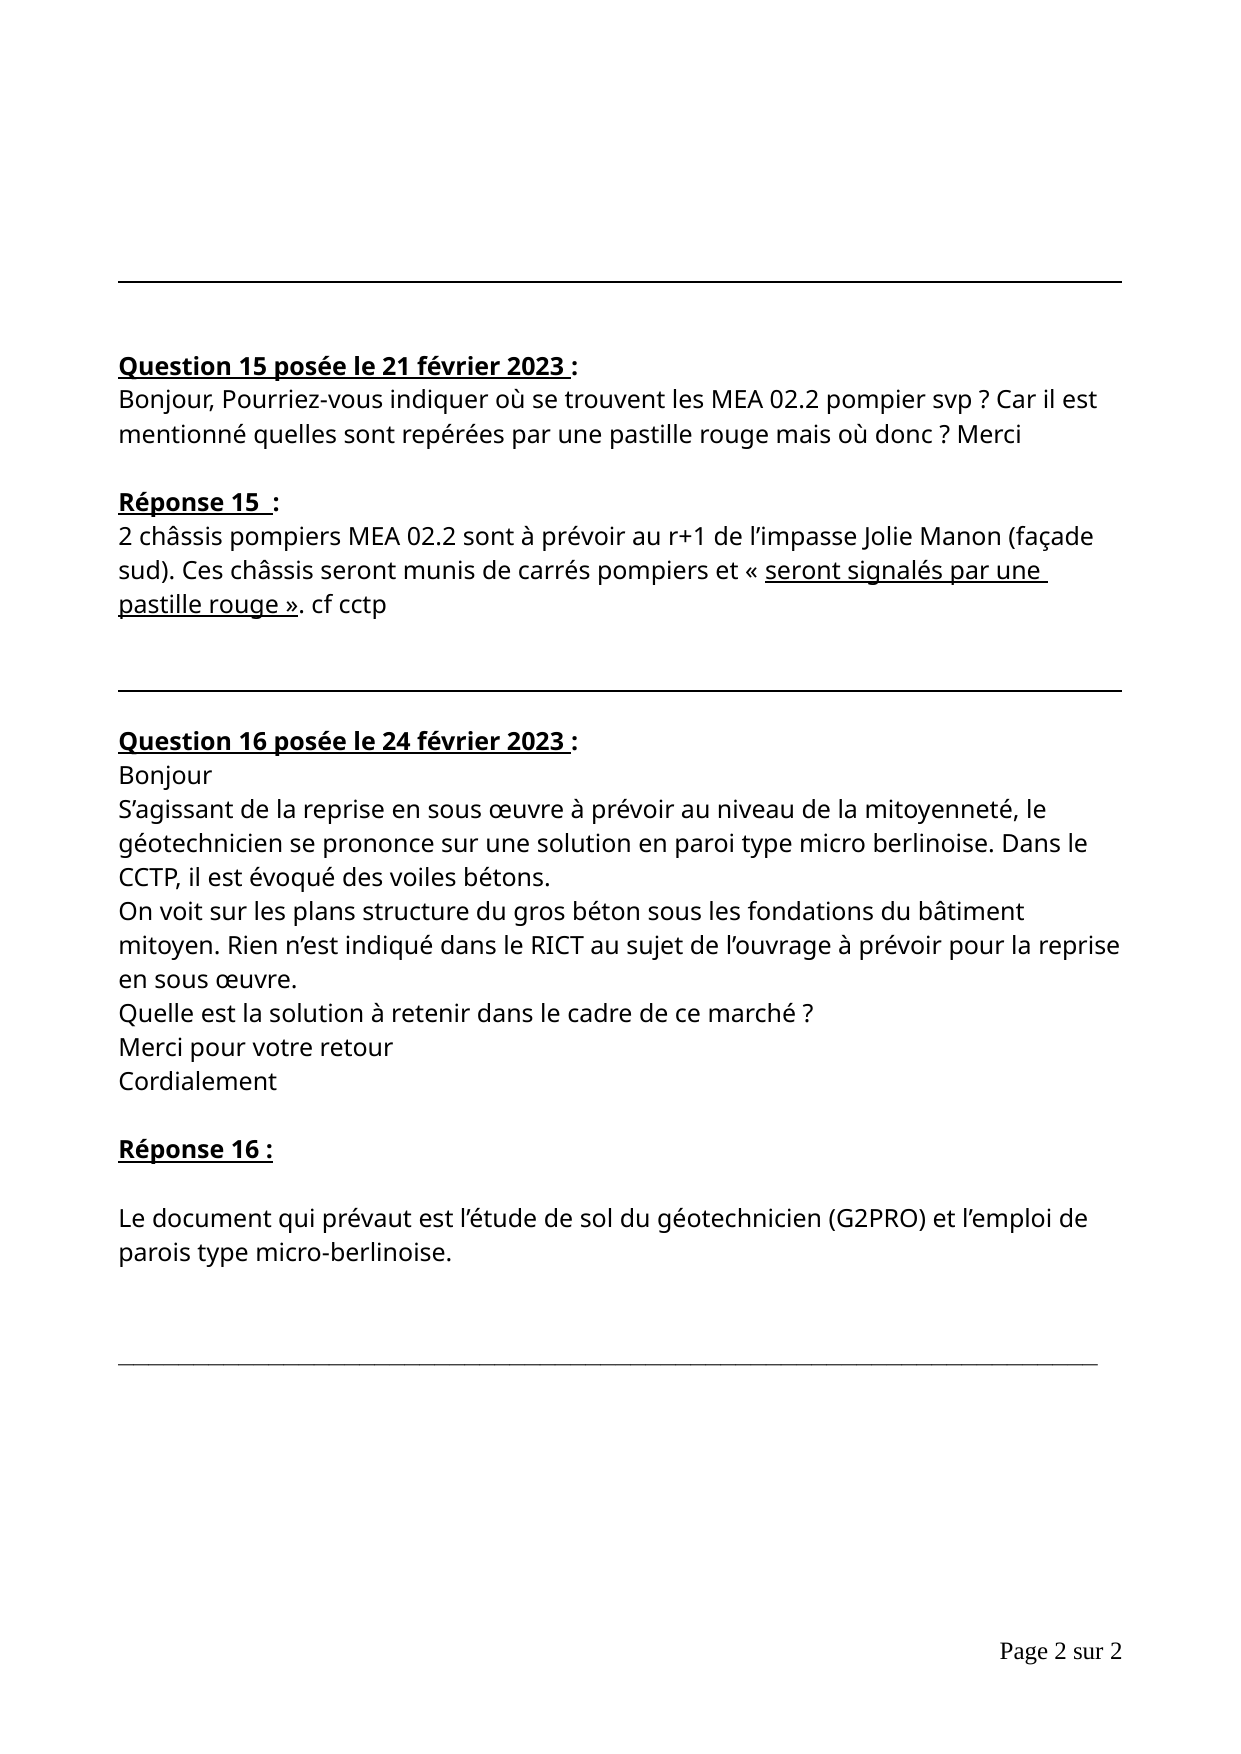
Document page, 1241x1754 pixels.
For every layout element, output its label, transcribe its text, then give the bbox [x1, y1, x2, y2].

text Quelle est la solution à retenir dans le cadre de ce marché ? [118, 996, 1122, 1030]
text Question 15 posée le 21 février 2023 : [118, 348, 1122, 382]
text Réponse 16 : [118, 1132, 1122, 1166]
text Question 16 posée le 24 février 2023 : [118, 723, 1122, 757]
text 2 châssis pompiers MEA 02.2 sont à prévoir au r+1 de l’impasse Jolie Manon (façade sud). Ces châssis seront munis de carrés pompiers et « seront signalés par une pastille rouge ». cf cctp [118, 518, 1122, 621]
text Bonjour, Pourriez-vous indiquer où se trouvent les MEA 02.2 pompier svp ? Car il est mentionné quelles sont repérées par une pastille rouge mais où donc ? Merci [118, 382, 1122, 450]
text S’agissant de la reprise en sous œuvre à prévoir au niveau de la mitoyenneté, le géotechnicien se prononce sur une solution en paroi type micro berlinoise. Dans le CCTP, il est évoqué des voiles bétons. [118, 792, 1122, 894]
text On voit sur les plans structure du gros béton sous les fondations du bâtiment mitoyen. Rien n’est indiqué dans le RICT au sujet de l’ouvrage à prévoir pour la reprise en sous œuvre. [118, 894, 1122, 996]
text Bonjour [118, 757, 1122, 792]
text Réponse 15 : [118, 484, 1122, 518]
text Cordialement [118, 1064, 1122, 1098]
text Merci pour votre retour [118, 1030, 1122, 1064]
text _________________________________________________________________ [118, 1337, 1122, 1368]
text Le document qui prévaut est l’étude de sol du géotechnicien (G2PRO) et l’emploi de parois type micro-berlinoise. [118, 1200, 1122, 1268]
